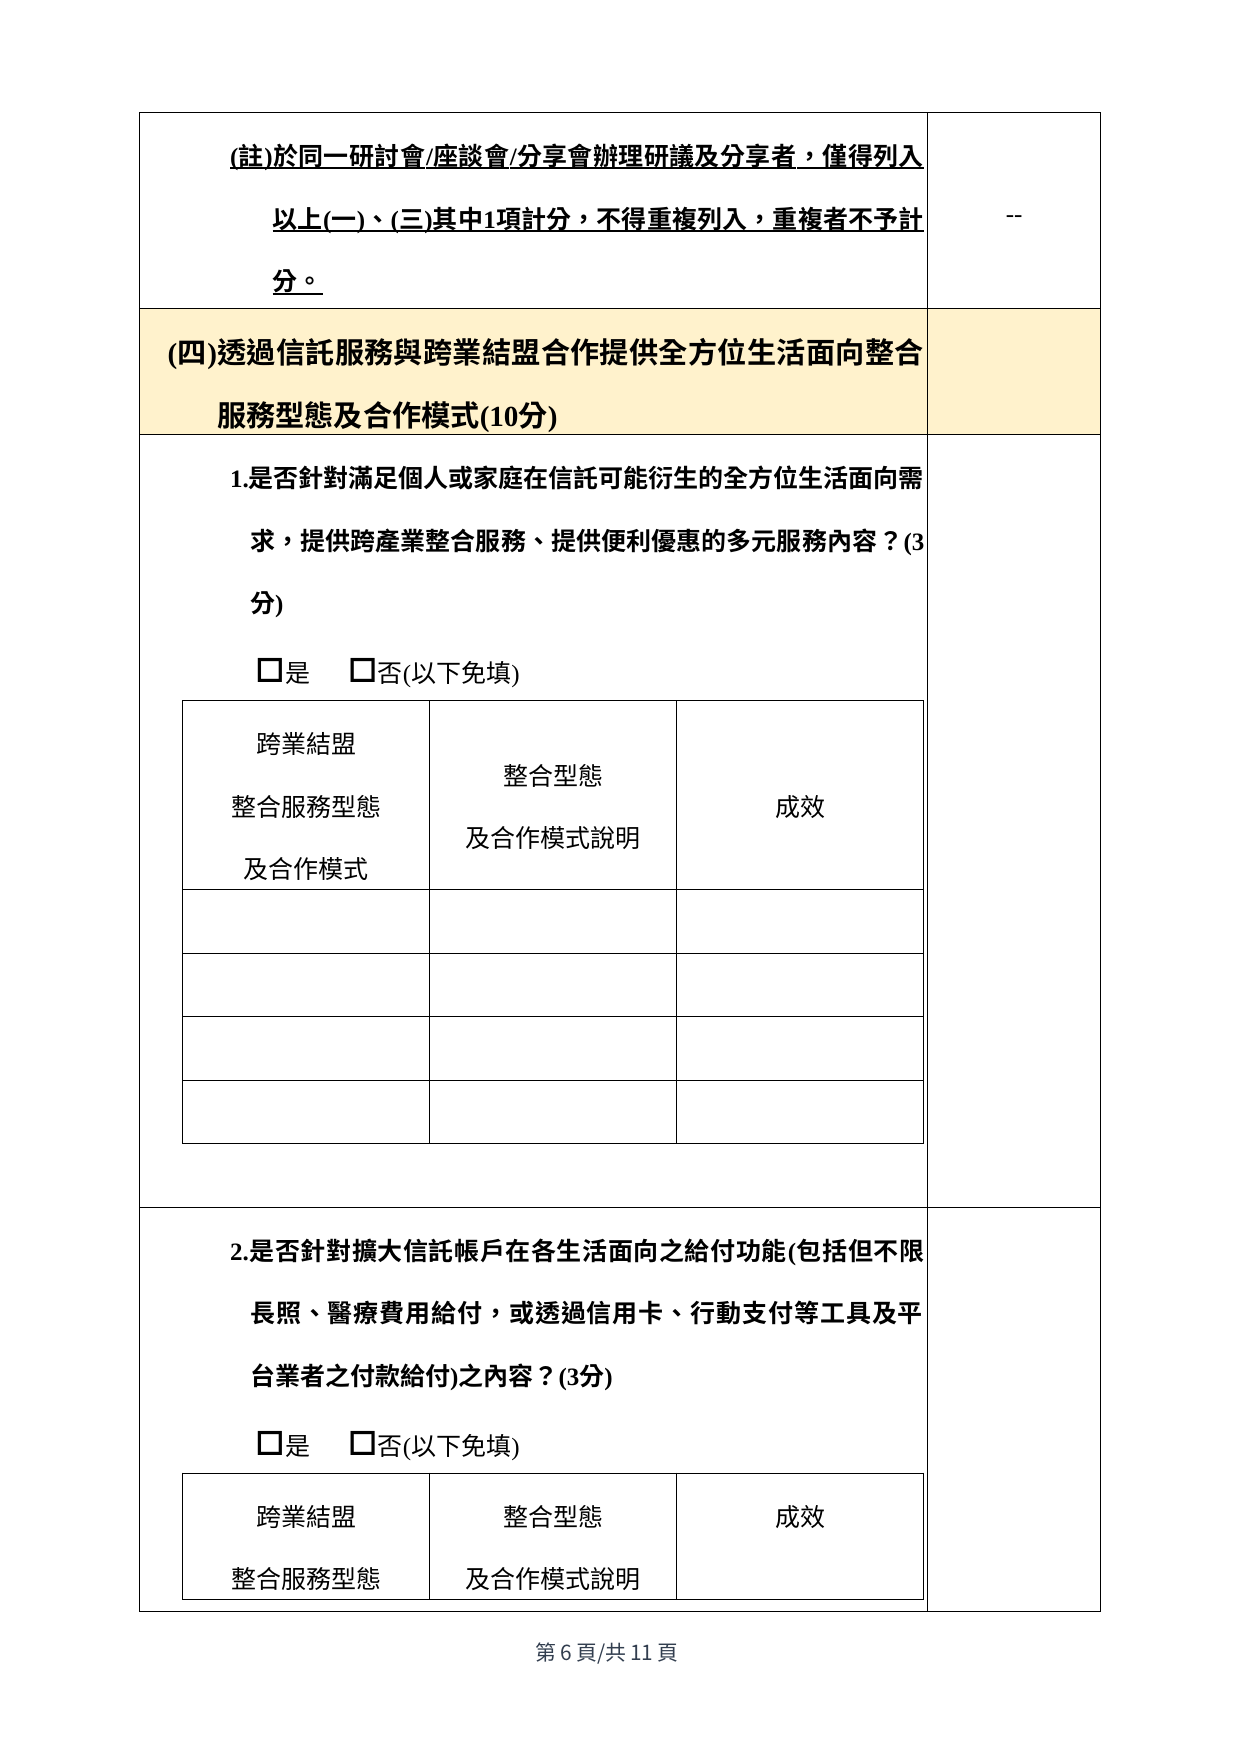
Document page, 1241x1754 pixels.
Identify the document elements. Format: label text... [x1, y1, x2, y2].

table_cell [183, 1081, 429, 1143]
table_cell -- [928, 113, 1100, 308]
table_cell [677, 890, 923, 952]
table_header 跨業結盟 整合服務型態 及合作模式 [183, 701, 429, 889]
table_cell [677, 954, 923, 1016]
table_header 整合型態 及合作模式說明 [430, 701, 676, 889]
table_header 整合型態 及合作模式說明 [430, 1474, 676, 1599]
table_cell [183, 890, 429, 952]
table_header 成效 [677, 1474, 923, 1599]
table_cell [430, 1081, 676, 1143]
table_cell [430, 1017, 676, 1079]
table_cell [677, 1081, 923, 1143]
table_header 跨業結盟 整合服務型態 [183, 1474, 429, 1599]
table_cell [677, 1017, 923, 1079]
table_cell [928, 309, 1100, 434]
table_header 成效 [677, 701, 923, 889]
table_cell 1.是否針對滿足個人或家庭在信託可能衍生的全方位生活面向需求，提供跨產業整合服務、提供便利優惠的多元服務內容？(3分) 是 否(以下免填) [140, 435, 927, 1207]
table_cell [183, 1017, 429, 1079]
table_cell [430, 890, 676, 952]
table_cell [928, 435, 1100, 1207]
table_cell [430, 954, 676, 1016]
table_cell (註)於同一研討會/座談會/分享會辦理研議及分享者，僅得列入以上(一)、(三)其中1項計分，不得重複列入，重複者不予計分。 [140, 113, 927, 308]
table_cell [183, 954, 429, 1016]
table_cell (四)透過信託服務與跨業結盟合作提供全方位生活面向整合服務型態及合作模式(10分) [140, 309, 927, 434]
table_cell [928, 1208, 1100, 1611]
table_cell 2.是否針對擴大信託帳戶在各生活面向之給付功能(包括但不限長照、醫療費用給付，或透過信用卡、行動支付等工具及平台業者之付款給付)之內容？(3分) 是 否(以下免填) [140, 1208, 927, 1611]
